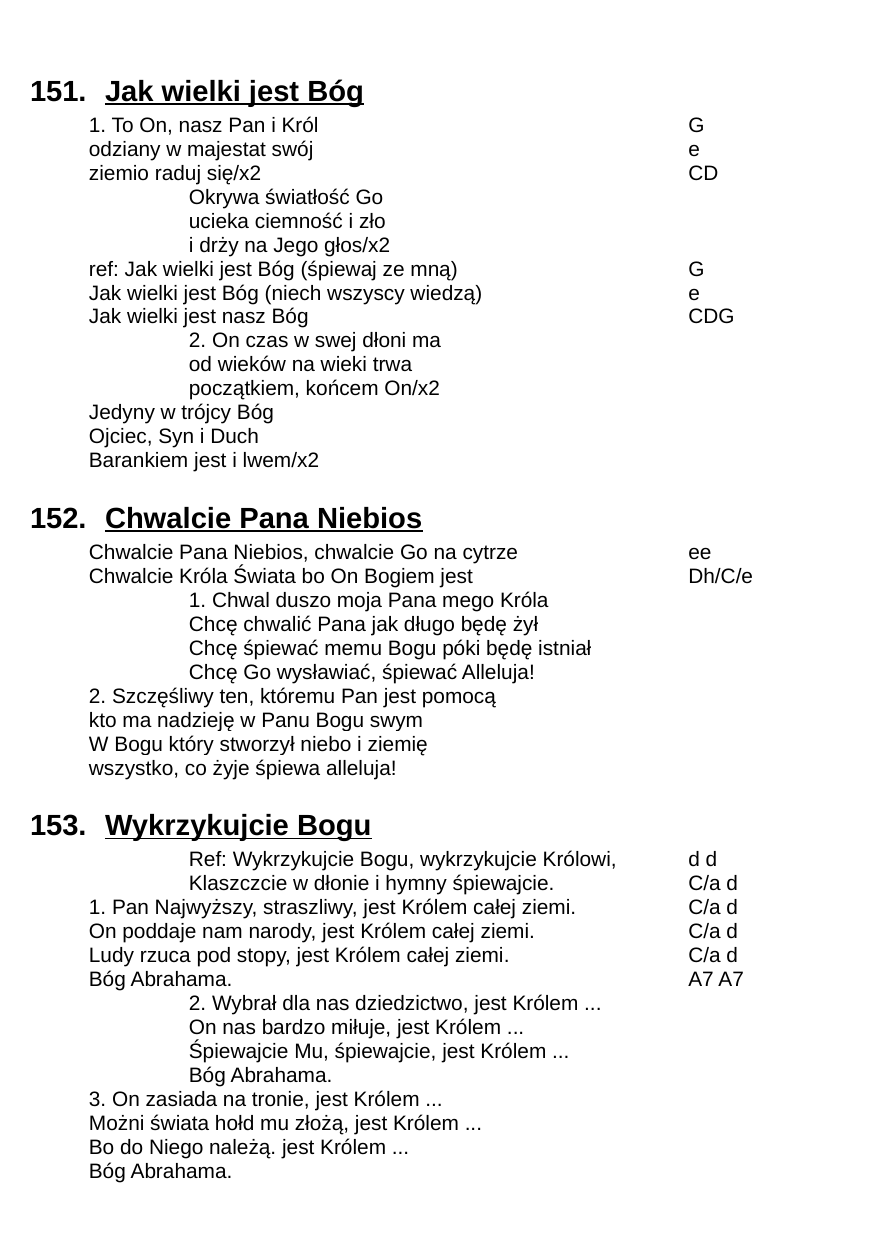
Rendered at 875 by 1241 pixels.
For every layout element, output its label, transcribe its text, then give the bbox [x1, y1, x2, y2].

subtitle Chwalcie Pana Niebios [30, 501, 845, 534]
text 3. On zasiada na tronie, jest Królem ... [89, 1087, 845, 1111]
text początkiem, końcem On/x2 [89, 376, 845, 400]
text 1. Chwal duszo moja Pana mego Króla Chcę chwalić Pana jak długo będę żył Chcę śpiewać memu Bogu póki będę istniał Chcę Go wysławiać, śpiewać Alleluja! [89, 588, 845, 683]
text Śpiewajcie Mu, śpiewajcie, jest Królem ... [89, 1039, 845, 1063]
text odziany w majestat swój e [89, 137, 845, 161]
text Ludy rzuca pod stopy, jest Królem całej ziemi. C/a d [89, 943, 845, 967]
text Bóg Abrahama. [89, 1159, 845, 1183]
subtitle Wykrzykujcie Bogu [30, 808, 845, 842]
text Klaszczcie w dłonie i hymny śpiewajcie. C/a d [89, 871, 845, 895]
text 2. On czas w swej dłoni ma [89, 328, 845, 352]
text Możni świata hołd mu złożą, jest Królem ... [89, 1111, 845, 1135]
text Ref: Wykrzykujcie Bogu, wykrzykujcie Królowi, d d [89, 847, 845, 871]
text On nas bardzo miłuje, jest Królem ... [89, 1015, 845, 1039]
text 2. Szczęśliwy ten, któremu Pan jest pomocą kto ma nadzieję w Panu Bogu swym W Bogu który stworzył niebo i ziemię wszystko, co żyje śpiewa alleluja! [89, 683, 845, 779]
text Jak wielki jest Bóg (niech wszyscy wiedzą) e [89, 280, 845, 304]
text Barankiem jest i lwem/x2 [89, 448, 845, 472]
text 1. Pan Najwyższy, straszliwy, jest Królem całej ziemi. C/a d [89, 895, 845, 919]
text Jak wielki jest nasz Bóg CDG [89, 304, 845, 328]
subtitle Jak wielki jest Bóg [30, 74, 845, 107]
text od wieków na wieki trwa [89, 352, 845, 376]
text Bóg Abrahama. [89, 1063, 845, 1087]
text i drży na Jego głos/x2 [89, 232, 845, 256]
text Ojciec, Syn i Duch [89, 424, 845, 448]
text On poddaje nam narody, jest Królem całej ziemi. C/a d [89, 919, 845, 943]
text Chwalcie Pana Niebios, chwalcie Go na cytrze ee Chwalcie Króla Świata bo On Bogiem jest Dh/C/e [89, 540, 845, 588]
text ref: Jak wielki jest Bóg (śpiewaj ze mną) G [89, 256, 845, 280]
text 1. To On, nasz Pan i Król G [89, 113, 845, 137]
text Okrywa światłość Go [89, 184, 845, 208]
text 2. Wybrał dla nas dziedzictwo, jest Królem ... [89, 991, 845, 1015]
text ziemio raduj się/x2 CD [89, 161, 845, 184]
text Bo do Niego należą. jest Królem ... [89, 1135, 845, 1159]
text Bóg Abrahama. A7 A7 [89, 967, 845, 991]
text Jedyny w trójcy Bóg [89, 400, 845, 424]
text ucieka ciemność i zło [89, 208, 845, 232]
